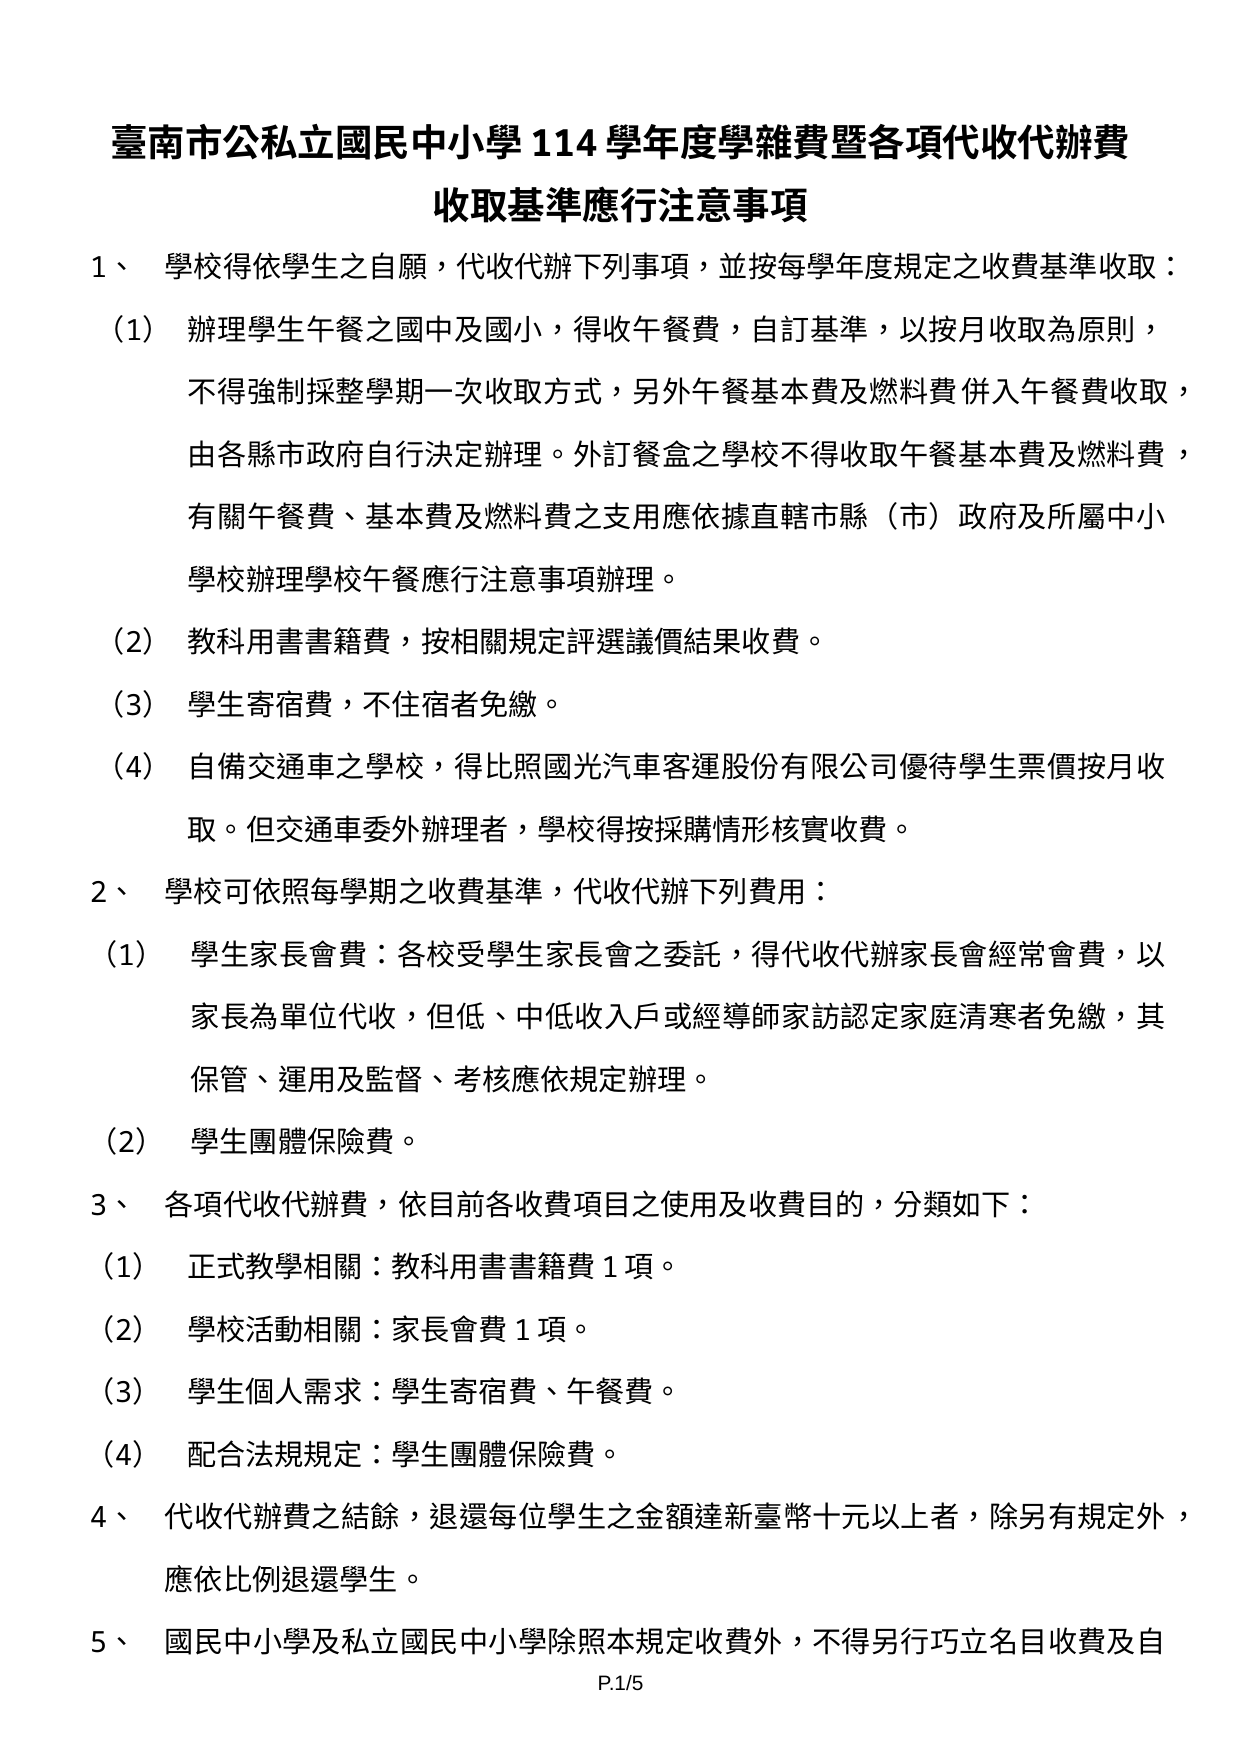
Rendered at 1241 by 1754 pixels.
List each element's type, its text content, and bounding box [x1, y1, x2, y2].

list 學校可依照每學期之收費基準，代收代辦下列費用： [89, 848, 1169, 911]
list 學生個人需求：學生寄宿費、午餐費。 [85, 1348, 1169, 1411]
list 各項代收代辦費，依目前各收費項目之使用及收費目的，分類如下： [89, 1161, 1169, 1223]
list 學校活動相關：家長會費1項。 [85, 1286, 1169, 1348]
list 學校得依學生之自願，代收代辦下列事項，並按每學年度規定之收費基準收取： [89, 223, 1169, 286]
list 自備交通車之學校，得比照國光汽車客運股份有限公司優待學生票價按月收取。但交通車委外辦理者，學校得按採購情形核實收費。 [96, 723, 1169, 848]
text 收取基準應行注意事項 [71, 161, 1169, 223]
list 學生家長會費：各校受學生家長會之委託，得代收代辦家長會經常會費，以家長為單位代收，但低、中低收入戶或經導師家訪認定家庭清寒者免繳，其保管、運用及監督、考核應依規定辦理。 [88, 911, 1169, 1098]
list 正式教學相關：教科用書書籍費1項。 [85, 1223, 1169, 1286]
list 國民中小學及私立國民中小學除照本規定收費外，不得另行巧立名目收費及自 [89, 1598, 1169, 1661]
list 辦理學生午餐之國中及國小，得收午餐費，自訂基準，以按月收取為原則，不得強制採整學期一次收取方式，另外午餐基本費及燃料費併入午餐費收取，由各縣市政府自行決定辦理。外訂餐盒之學校不得收取午餐基本費及燃料費，有關午餐費、基本費及燃料費之支用應依據直轄市縣（市）政府及所屬中小學校辦理學校午餐應行注意事項辦理。 [96, 286, 1169, 598]
list 學生團體保險費。 [88, 1098, 1169, 1161]
text 臺南市公私立國民中小學114學年度學雜費暨各項代收代辦費 [71, 98, 1169, 161]
list 教科用書書籍費，按相關規定評選議價結果收費。 [96, 598, 1169, 661]
list 配合法規規定：學生團體保險費。 [85, 1411, 1169, 1473]
list 代收代辦費之結餘，退還每位學生之金額達新臺幣十元以上者，除另有規定外，應依比例退還學生。 [89, 1473, 1169, 1598]
list 學生寄宿費，不住宿者免繳。 [96, 661, 1169, 723]
